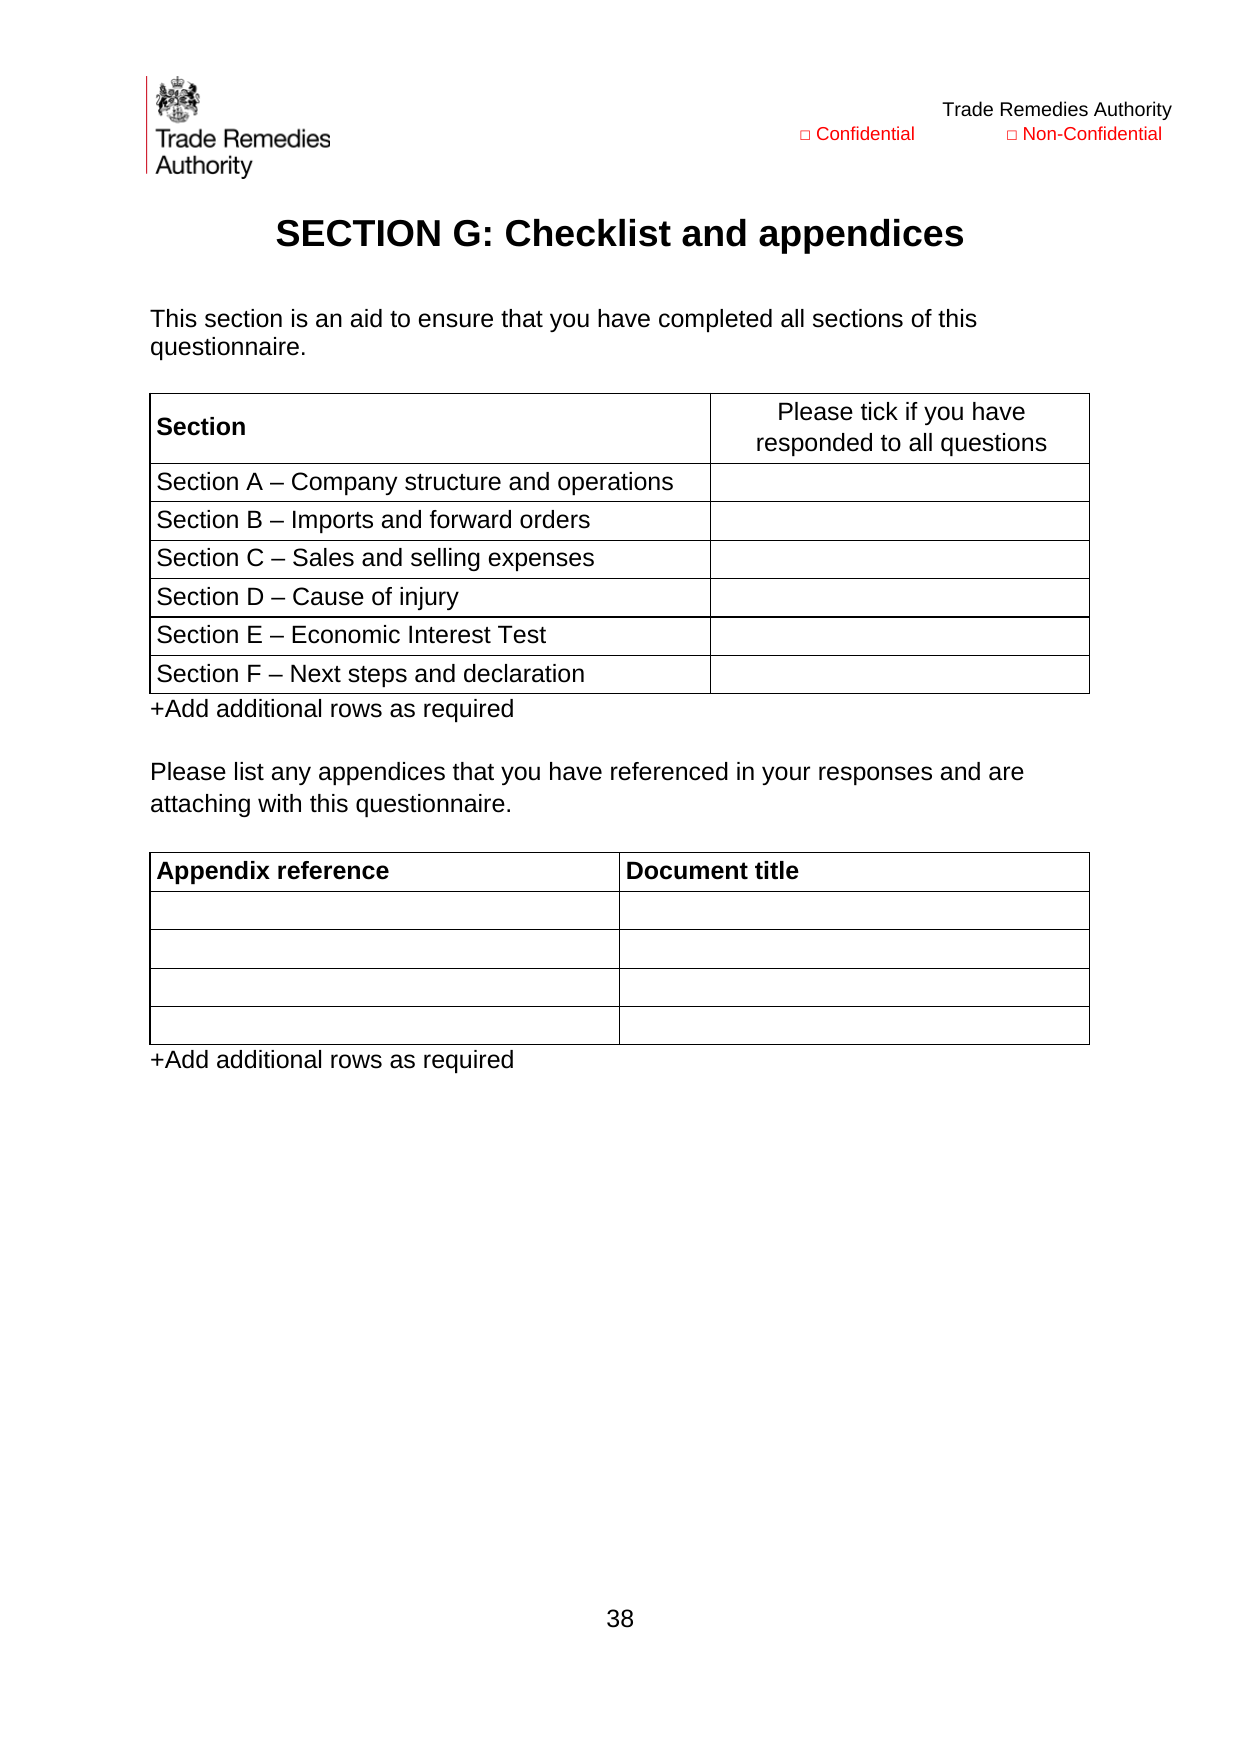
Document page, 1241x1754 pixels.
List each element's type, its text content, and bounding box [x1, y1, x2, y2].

table_cell Section D – Cause of injury [151, 579, 710, 616]
text +Add additional rows as required [150, 1045, 1090, 1074]
table_cell [620, 930, 1089, 967]
table_header Please tick if you have responded to all questions [711, 394, 1089, 463]
text +Add additional rows as required [150, 694, 1090, 723]
table_cell Section B – Imports and forward orders [151, 502, 710, 539]
table_cell [151, 969, 619, 1006]
table_cell [711, 464, 1089, 501]
table_cell [620, 969, 1089, 1006]
table_cell [620, 1007, 1089, 1044]
table_cell Section C – Sales and selling expenses [151, 541, 710, 578]
table_cell [151, 930, 619, 967]
table_cell Section E – Economic Interest Test [151, 618, 710, 655]
table_header Appendix reference [151, 853, 619, 891]
table_cell [151, 892, 619, 929]
text This section is an aid to ensure that you have completed all sections of this questionnaire. [150, 303, 1090, 361]
table_cell [711, 656, 1089, 693]
table_cell Section A – Company structure and operations [151, 464, 710, 501]
table_cell [711, 579, 1089, 616]
table_cell [711, 618, 1089, 655]
table_header Section [151, 394, 710, 463]
table_cell [151, 1007, 619, 1044]
table_cell [711, 541, 1089, 578]
table_cell [711, 502, 1089, 539]
table_cell [620, 892, 1089, 929]
text Please list any appendices that you have referenced in your responses and are attaching with this questionnaire. [150, 757, 1090, 818]
table_cell Section F – Next steps and declaration [151, 656, 710, 693]
subtitle SECTION G: Checklist and appendices [150, 211, 1090, 254]
table_header Document title [620, 853, 1089, 891]
